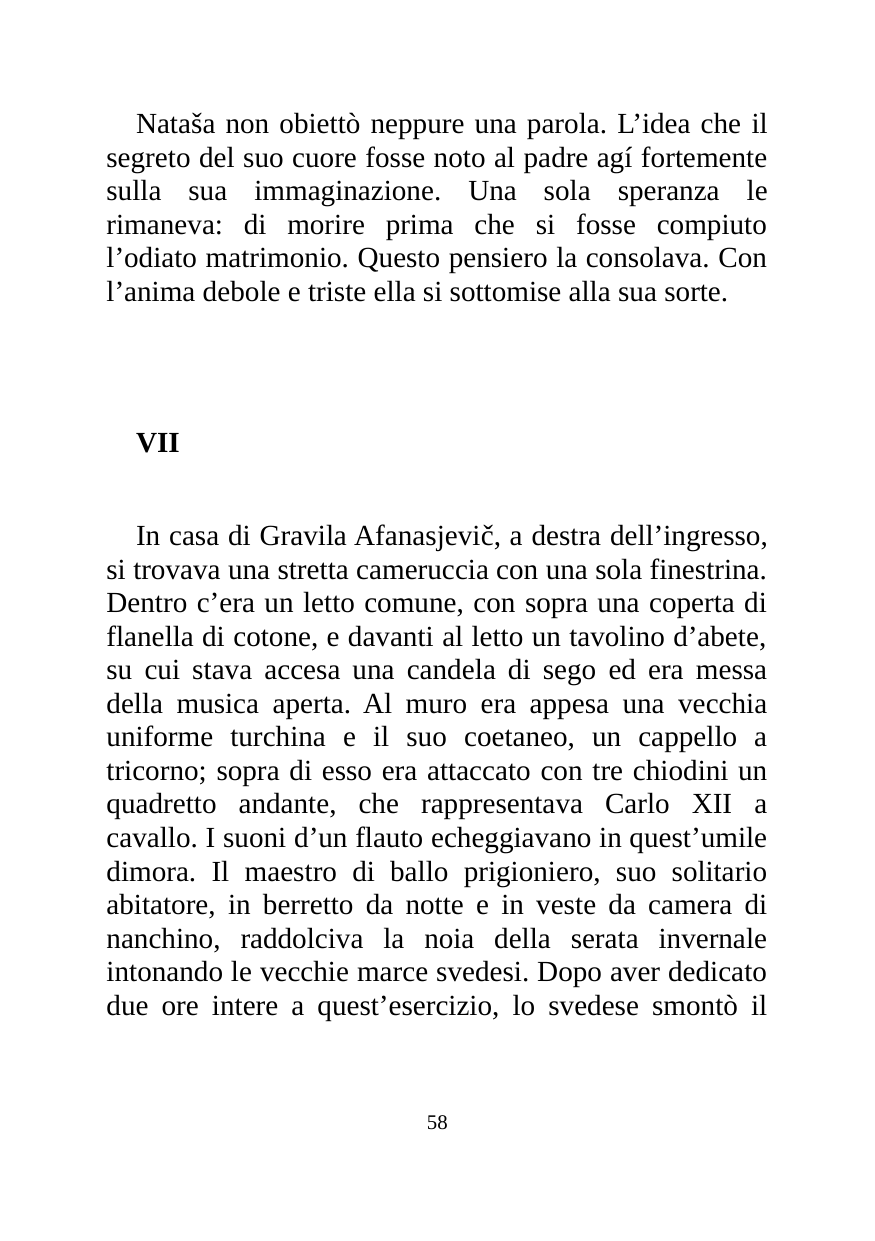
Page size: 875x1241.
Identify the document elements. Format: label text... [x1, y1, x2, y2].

subtitle VII [106, 426, 768, 459]
text In casa di Gravila Afanasjevič, a destra dell’ingresso, si trovava una stretta cameruccia con una sola finestrina. Dentro c’era un letto comune, con sopra una coperta di flanella di cotone, e davanti al letto un tavolino d’abete, su cui stava accesa una candela di sego ed era messa della musica aperta. Al muro era appesa una vecchia uniforme turchina e il suo coetaneo, un cappello a tricorno; sopra di esso era attaccato con tre chiodini un quadretto andante, che rappresentava Carlo XII a cavallo. I suoni d’un flauto echeggiavano in quest’umile dimora. Il maestro di ballo prigioniero, suo solitario abitatore, in berretto da notte e in veste da camera di nanchino, raddolciva la noia della serata invernale intonando le vecchie marce svedesi. Dopo aver dedicato due ore intere a quest’esercizio, lo svedese smontò il [106, 518, 768, 1021]
text Nataša non obiettò neppure una parola. L’idea che il segreto del suo cuore fosse noto al padre agí fortemente sulla sua immaginazione. Una sola speranza le rimaneva: di morire prima che si fosse compiuto l’odiato matrimonio. Questo pensiero la consolava. Con l’anima debole e triste ella si sottomise alla sua sorte. [106, 106, 768, 307]
